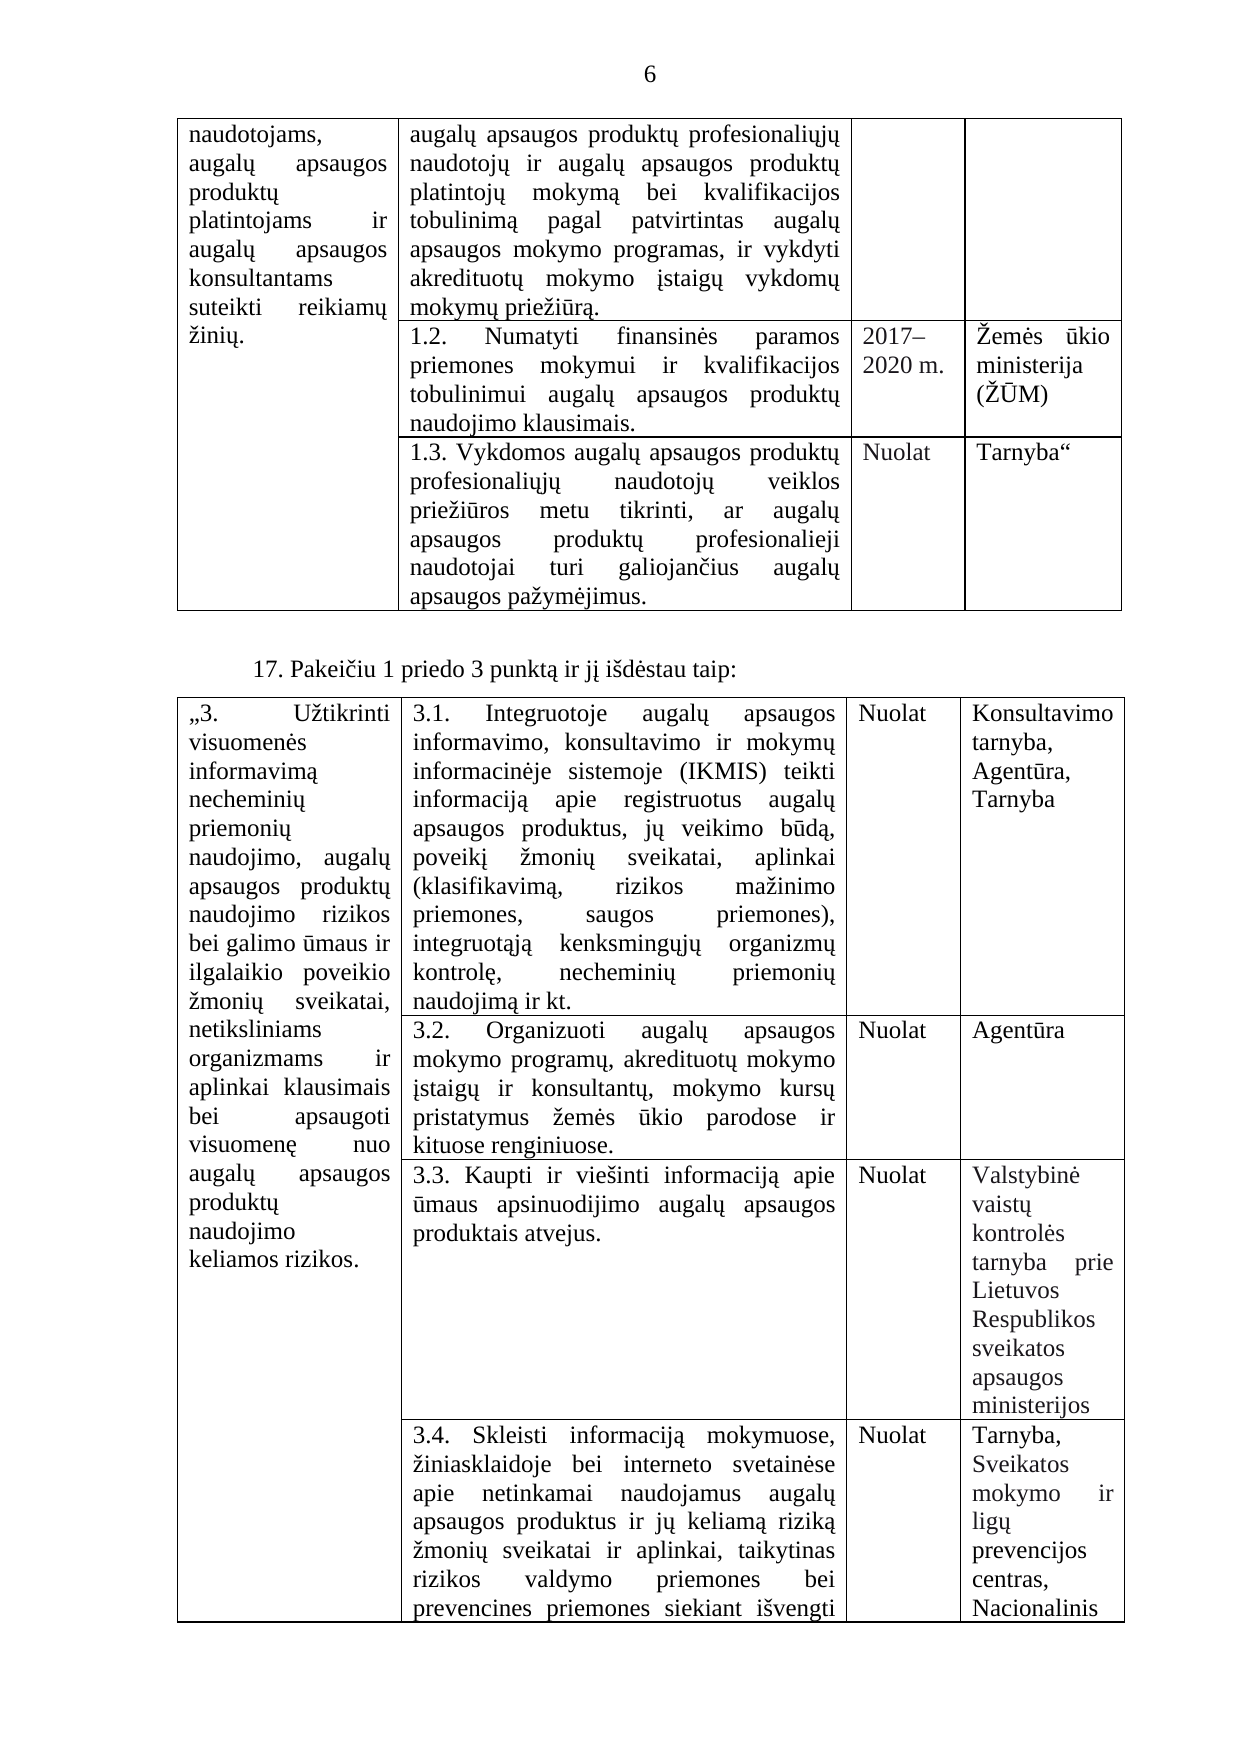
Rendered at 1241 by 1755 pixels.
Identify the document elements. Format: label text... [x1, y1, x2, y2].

table_cell Tarnyba, Sveikatos mokymo ir ligų prevencijos centras, Nacionalinis [961, 1420, 1124, 1621]
table_cell 3.4. Skleisti informaciją mokymuose, žiniasklaidoje bei interneto svetainėse apie netinkamai naudojamus augalų apsaugos produktus ir jų keliamą riziką žmonių sveikatai ir aplinkai, taikytinas rizikos valdymo priemones bei prevencines priemones siekiant išvengti [402, 1420, 846, 1621]
table_cell Nuolat [847, 1016, 960, 1159]
table_cell Nuolat [847, 1160, 960, 1419]
table_cell 3.2. Organizuoti augalų apsaugos mokymo programų, akredituotų mokymo įstaigų ir konsultantų, mokymo kursų pristatymus žemės ūkio parodose ir kituose renginiuose. [402, 1016, 846, 1159]
table_cell Valstybinė vaistų kontrolės tarnyba prie Lietuvos Respublikos sveikatos apsaugos ministerijos [961, 1160, 1124, 1419]
table_header Konsultavimo tarnyba, Agentūra, Tarnyba [961, 698, 1124, 1014]
table_header naudotojams, augalų apsaugos produktų platintojams ir augalų apsaugos konsultantams suteikti reikiamų žinių. [178, 119, 398, 610]
text 17. Pakeičiu 1 priedo 3 punktą ir jį išdėstau taip: [177, 654, 1122, 683]
table_cell 2017–2020 m. [852, 321, 964, 436]
table_header Nuolat [847, 698, 960, 1014]
table_header „3. Užtikrinti visuomenės informavimą necheminių priemonių naudojimo, augalų apsaugos produktų naudojimo rizikos bei galimo ūmaus ir ilgalaikio poveikio žmonių sveikatai, netiksliniams organizmams ir aplinkai klausimais bei apsaugoti visuomenę nuo augalų apsaugos produktų naudojimo keliamos rizikos. [178, 698, 401, 1621]
table_cell Nuolat [852, 438, 964, 610]
table_cell 3.3. Kaupti ir viešinti informaciją apie ūmaus apsinuodijimo augalų apsaugos produktais atvejus. [402, 1160, 846, 1419]
table_cell Nuolat [847, 1420, 960, 1621]
table_header 3.1. Integruotoje augalų apsaugos informavimo, konsultavimo ir mokymų informacinėje sistemoje (IKMIS) teikti informaciją apie registruotus augalų apsaugos produktus, jų veikimo būdą, poveikį žmonių sveikatai, aplinkai (klasifikavimą, rizikos mažinimo priemones, saugos priemones), integruotąją kenksmingųjų organizmų kontrolę, necheminių priemonių naudojimą ir kt. [402, 698, 846, 1014]
table_cell 1.3. Vykdomos augalų apsaugos produktų profesionaliųjų naudotojų veiklos priežiūros metu tikrinti, ar augalų apsaugos produktų profesionalieji naudotojai turi galiojančius augalų apsaugos pažymėjimus. [399, 438, 851, 610]
table_cell Agentūra [961, 1016, 1124, 1159]
table_cell Žemės ūkio ministerija (ŽŪM) [966, 321, 1121, 436]
table_cell 1.2. Numatyti finansinės paramos priemones mokymui ir kvalifikacijos tobulinimui augalų apsaugos produktų naudojimo klausimais. [399, 321, 851, 436]
table_cell Tarnyba“ [966, 438, 1121, 610]
table_header [852, 119, 964, 320]
table_header augalų apsaugos produktų profesionaliųjų naudotojų ir augalų apsaugos produktų platintojų mokymą bei kvalifikacijos tobulinimą pagal patvirtintas augalų apsaugos mokymo programas, ir vykdyti akredituotų mokymo įstaigų vykdomų mokymų priežiūrą. [399, 119, 851, 320]
table_header [966, 119, 1121, 320]
